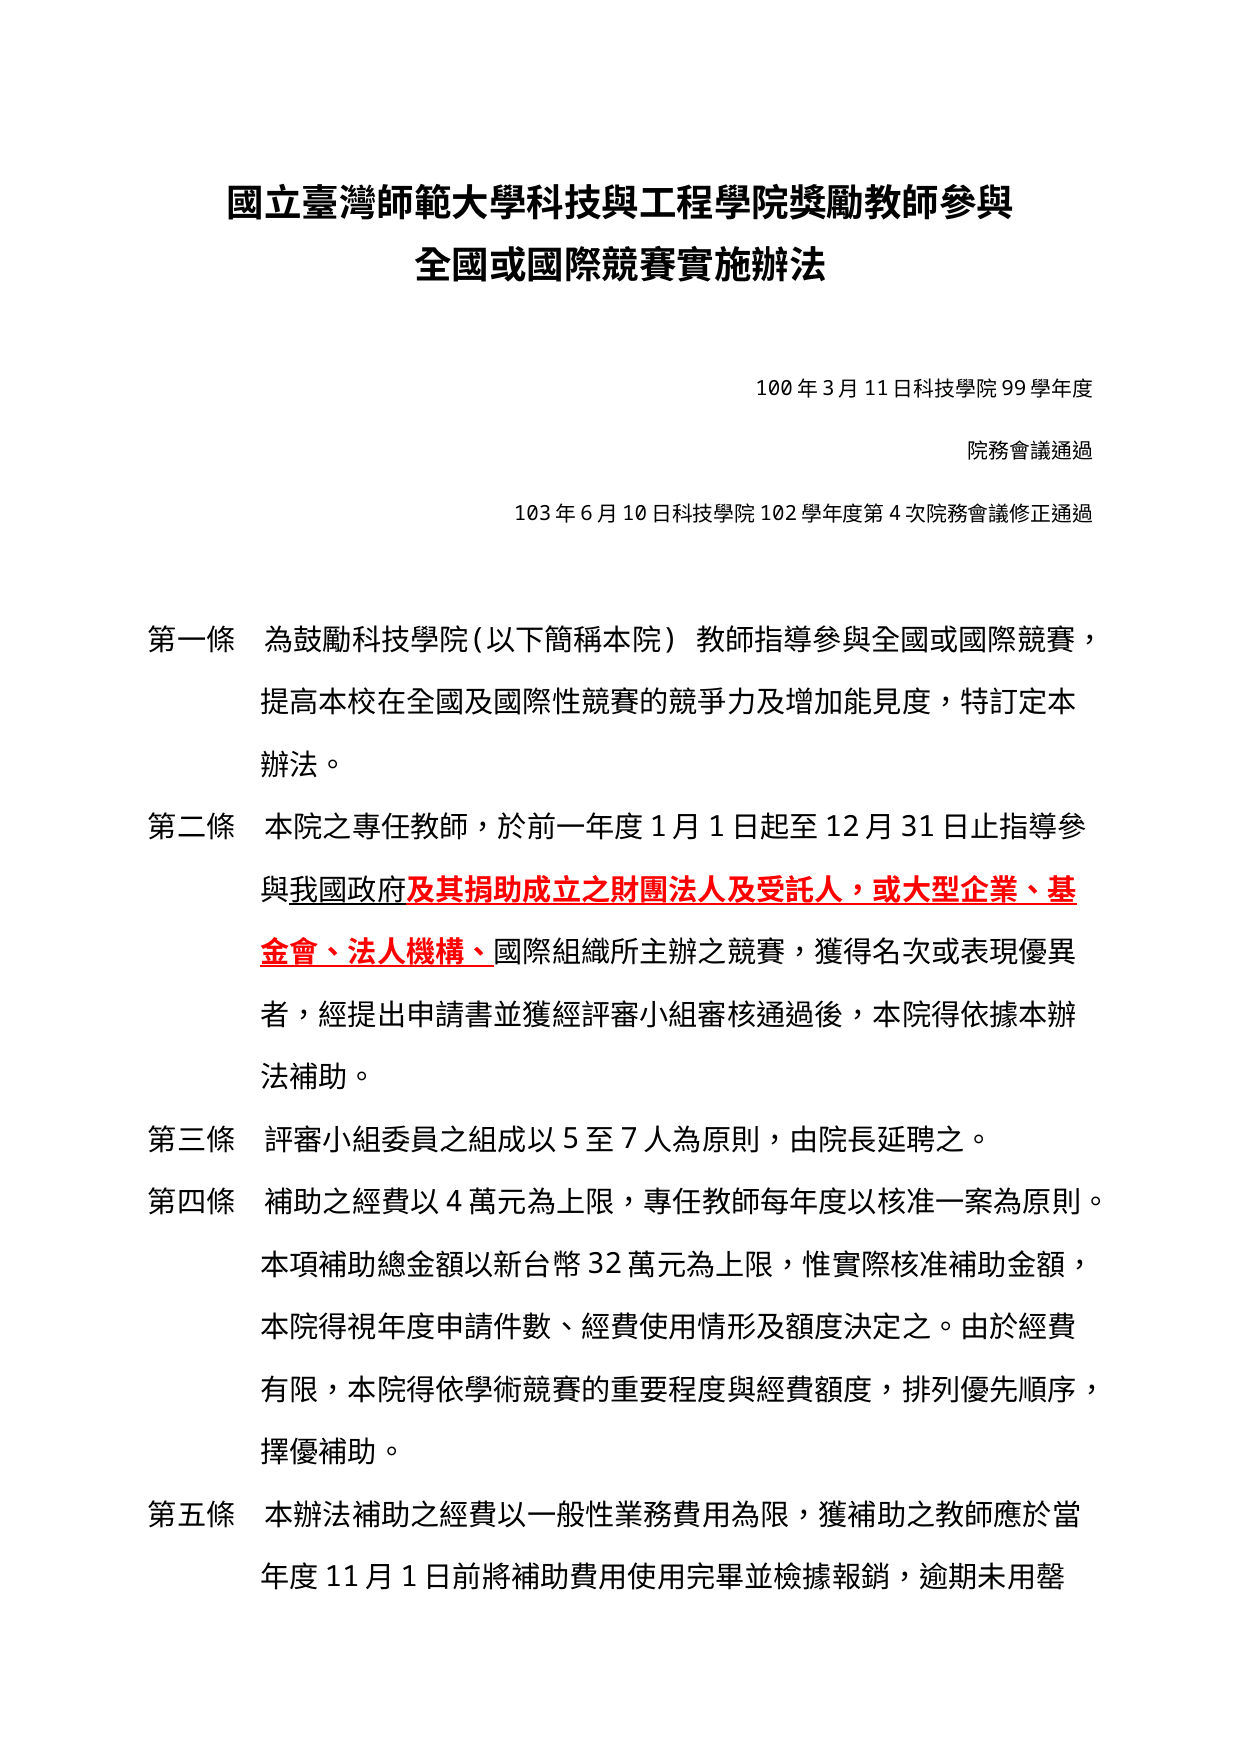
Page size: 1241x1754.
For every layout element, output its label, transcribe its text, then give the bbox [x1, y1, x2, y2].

text 國立臺灣師範大學科技與工程學院獎勵教師參與 [148, 158, 1092, 221]
text 第四條 補助之經費以4萬元為上限，專任教師每年度以核准一案為原則。本項補助總金額以新台幣32萬元為上限，惟實際核准補助金額，本院得視年度申請件數、經費使用情形及額度決定之。由於經費有限，本院得依學術競賽的重要程度與經費額度，排列優先順序，擇優補助。 [148, 1158, 1092, 1471]
text 100年3月11日科技學院99學年度院務會議通過 [148, 346, 1092, 471]
text 第一條 為鼓勵科技學院(以下簡稱本院) 教師指導參與全國或國際競賽，提高本校在全國及國際性競賽的競爭力及增加能見度，特訂定本辦法。 [148, 596, 1092, 783]
text 第三條 評審小組委員之組成以5至7人為原則，由院長延聘之。 [148, 1096, 1092, 1158]
text 第五條 本辦法補助之經費以一般性業務費用為限，獲補助之教師應於當年度11月1日前將補助費用使用完畢並檢據報銷，逾期未用罄 [148, 1471, 1092, 1596]
text 全國或國際競賽實施辦法 [148, 221, 1092, 283]
text 第二條 本院之專任教師，於前一年度1月1日起至12月31日止指導參與我國政府及其捐助成立之財團法人及受託人，或大型企業、基金會、法人機構、國際組織所主辦之競賽，獲得名次或表現優異者，經提出申請書並獲經評審小組審核通過後，本院得依據本辦法補助。 [148, 783, 1092, 1096]
text 103年6月10日科技學院102學年度第4次院務會議修正通過 [148, 471, 1092, 533]
